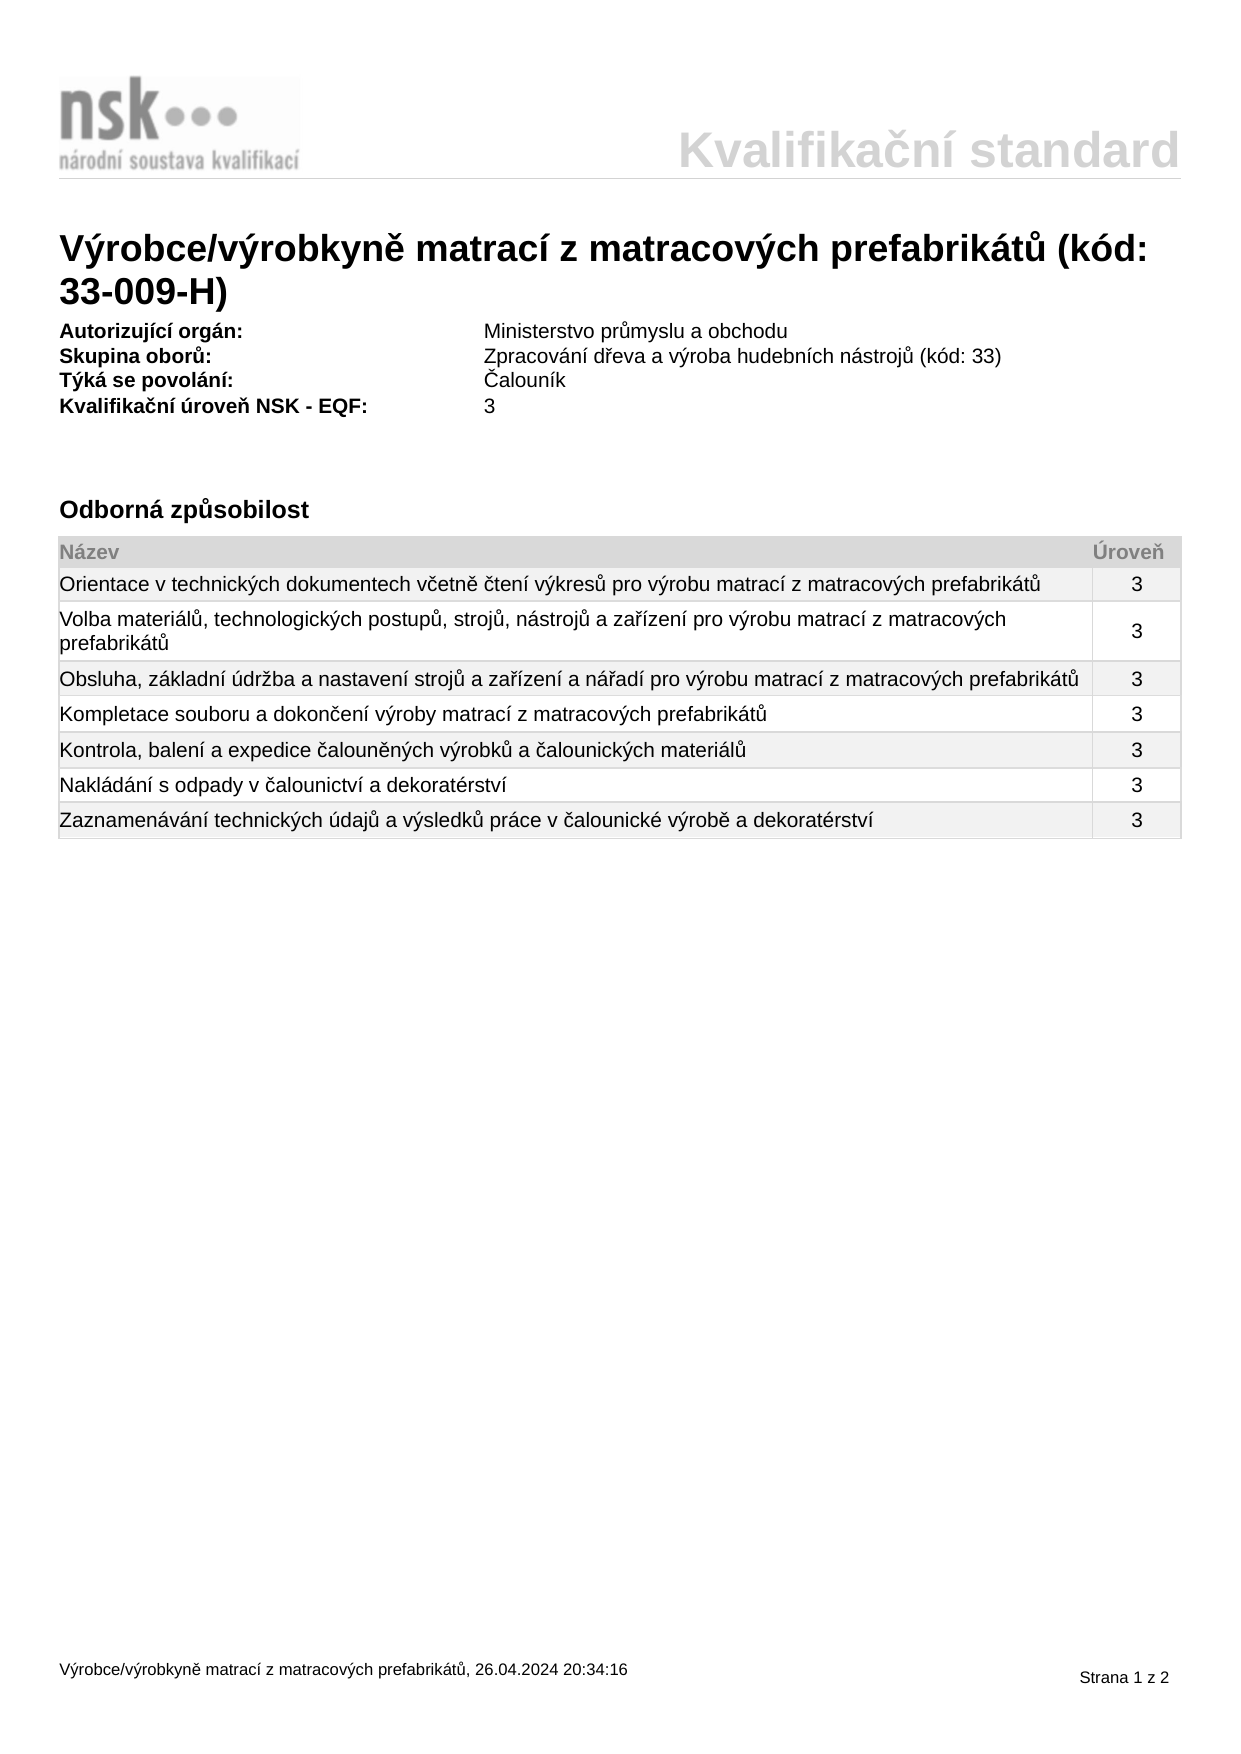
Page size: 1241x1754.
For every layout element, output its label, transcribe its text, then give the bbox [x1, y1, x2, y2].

table_cell [484, 172, 620, 178]
table_cell [862, 839, 1093, 1137]
table_cell [484, 418, 620, 489]
table_header Kvalifikační standard [626, 59, 1181, 178]
table_cell [1169, 1399, 1181, 1659]
table_cell [484, 1399, 620, 1659]
table_cell 3 [1093, 662, 1180, 695]
table_cell Výrobce/výrobkyně matrací z matracových prefabrikátů, 26.04.2024 20:34:16 [59, 1660, 862, 1696]
table_cell [1169, 524, 1181, 536]
table_cell [59, 1138, 483, 1398]
table_cell Autorizující orgán: [59, 319, 483, 343]
table_cell [484, 524, 620, 536]
table_cell Týká se povolání: [59, 368, 483, 392]
table_cell [1169, 839, 1181, 1137]
table_cell [484, 313, 620, 319]
table_cell [862, 1399, 1093, 1659]
table_cell 3 [1093, 803, 1180, 837]
table_cell [1093, 524, 1169, 536]
table_cell [1093, 313, 1169, 319]
table_cell Úroveň [1093, 538, 1180, 566]
table_cell [626, 839, 862, 1137]
table_cell 3 [1093, 602, 1180, 660]
table_cell [59, 418, 483, 489]
table_cell Volba materiálů, technologických postupů, strojů, nástrojů a zařízení pro výrobu matrací z matracových prefabrikátů [60, 602, 1092, 660]
table_cell [1093, 1399, 1169, 1659]
table_cell [1093, 196, 1169, 224]
table_cell Strana 1 z 2 [862, 1660, 1169, 1696]
table_cell [59, 839, 483, 1137]
table_cell [620, 524, 626, 536]
table_cell [59, 172, 483, 178]
table_cell [1169, 418, 1181, 489]
table_cell [626, 1399, 862, 1659]
table_cell [620, 839, 626, 1137]
table_cell [484, 196, 620, 224]
table_cell [1169, 1660, 1181, 1696]
table_cell Skupina oborů: [59, 344, 483, 368]
table_cell [620, 1138, 626, 1398]
table_cell [1093, 418, 1169, 489]
table_cell Obsluha, základní údržba a nastavení strojů a zařízení a nářadí pro výrobu matrací z matracových prefabrikátů [60, 662, 1092, 695]
table_cell 3 [1093, 769, 1180, 801]
table_cell Nakládání s odpady v čalounictví a dekoratérství [60, 769, 1092, 801]
table_cell Výrobce/výrobkyně matrací z matracových prefabrikátů (kód: 33-009-H) [59, 224, 1181, 313]
table_cell [862, 418, 1093, 489]
table_cell Odborná způsobilost [59, 490, 1181, 524]
table_cell [1093, 839, 1169, 1137]
table_cell [1169, 196, 1181, 224]
table_cell [862, 1138, 1093, 1398]
table_cell [59, 196, 483, 224]
table_cell [862, 313, 1093, 319]
table_cell [620, 418, 626, 489]
table_cell [59, 524, 483, 536]
table_cell [620, 1399, 626, 1659]
table_cell 3 [484, 394, 1181, 417]
table_cell [862, 524, 1093, 536]
table_cell 3 [1093, 696, 1180, 731]
table_cell Čalouník [484, 368, 1181, 393]
table_cell [1093, 1138, 1169, 1398]
table_cell Kvalifikační úroveň NSK - EQF: [59, 394, 483, 417]
table_cell [484, 1138, 620, 1398]
table_cell [484, 839, 620, 1137]
table_cell 3 [1093, 733, 1180, 767]
table_cell [626, 1138, 862, 1398]
table_cell Kontrola, balení a expedice čalouněných výrobků a čalounických materiálů [60, 733, 1092, 767]
table_cell [59, 1399, 483, 1659]
table_cell Zaznamenávání technických údajů a výsledků práce v čalounické výrobě a dekoratérství [60, 803, 1092, 837]
table_cell Orientace v technických dokumentech včetně čtení výkresů pro výrobu matrací z matracových prefabrikátů [60, 568, 1092, 600]
table_cell [1169, 1138, 1181, 1398]
table_cell [626, 196, 862, 224]
table_cell Zpracování dřeva a výroba hudebních nástrojů (kód: 33) [484, 344, 1181, 368]
table_header [621, 59, 626, 172]
table_cell [59, 313, 483, 319]
table_cell [1169, 313, 1181, 319]
table_cell Ministerstvo průmyslu a obchodu [484, 319, 1181, 344]
table_cell [626, 524, 862, 536]
table_cell [626, 418, 862, 489]
table_cell [620, 196, 626, 224]
table_cell 3 [1093, 568, 1180, 600]
picture [58, 59, 621, 172]
table_cell [59, 179, 1181, 196]
table_cell [862, 196, 1093, 224]
table_cell Kompletace souboru a dokončení výroby matrací z matracových prefabrikátů [60, 696, 1092, 731]
table_cell Název [60, 538, 1092, 566]
table_cell [626, 313, 862, 319]
